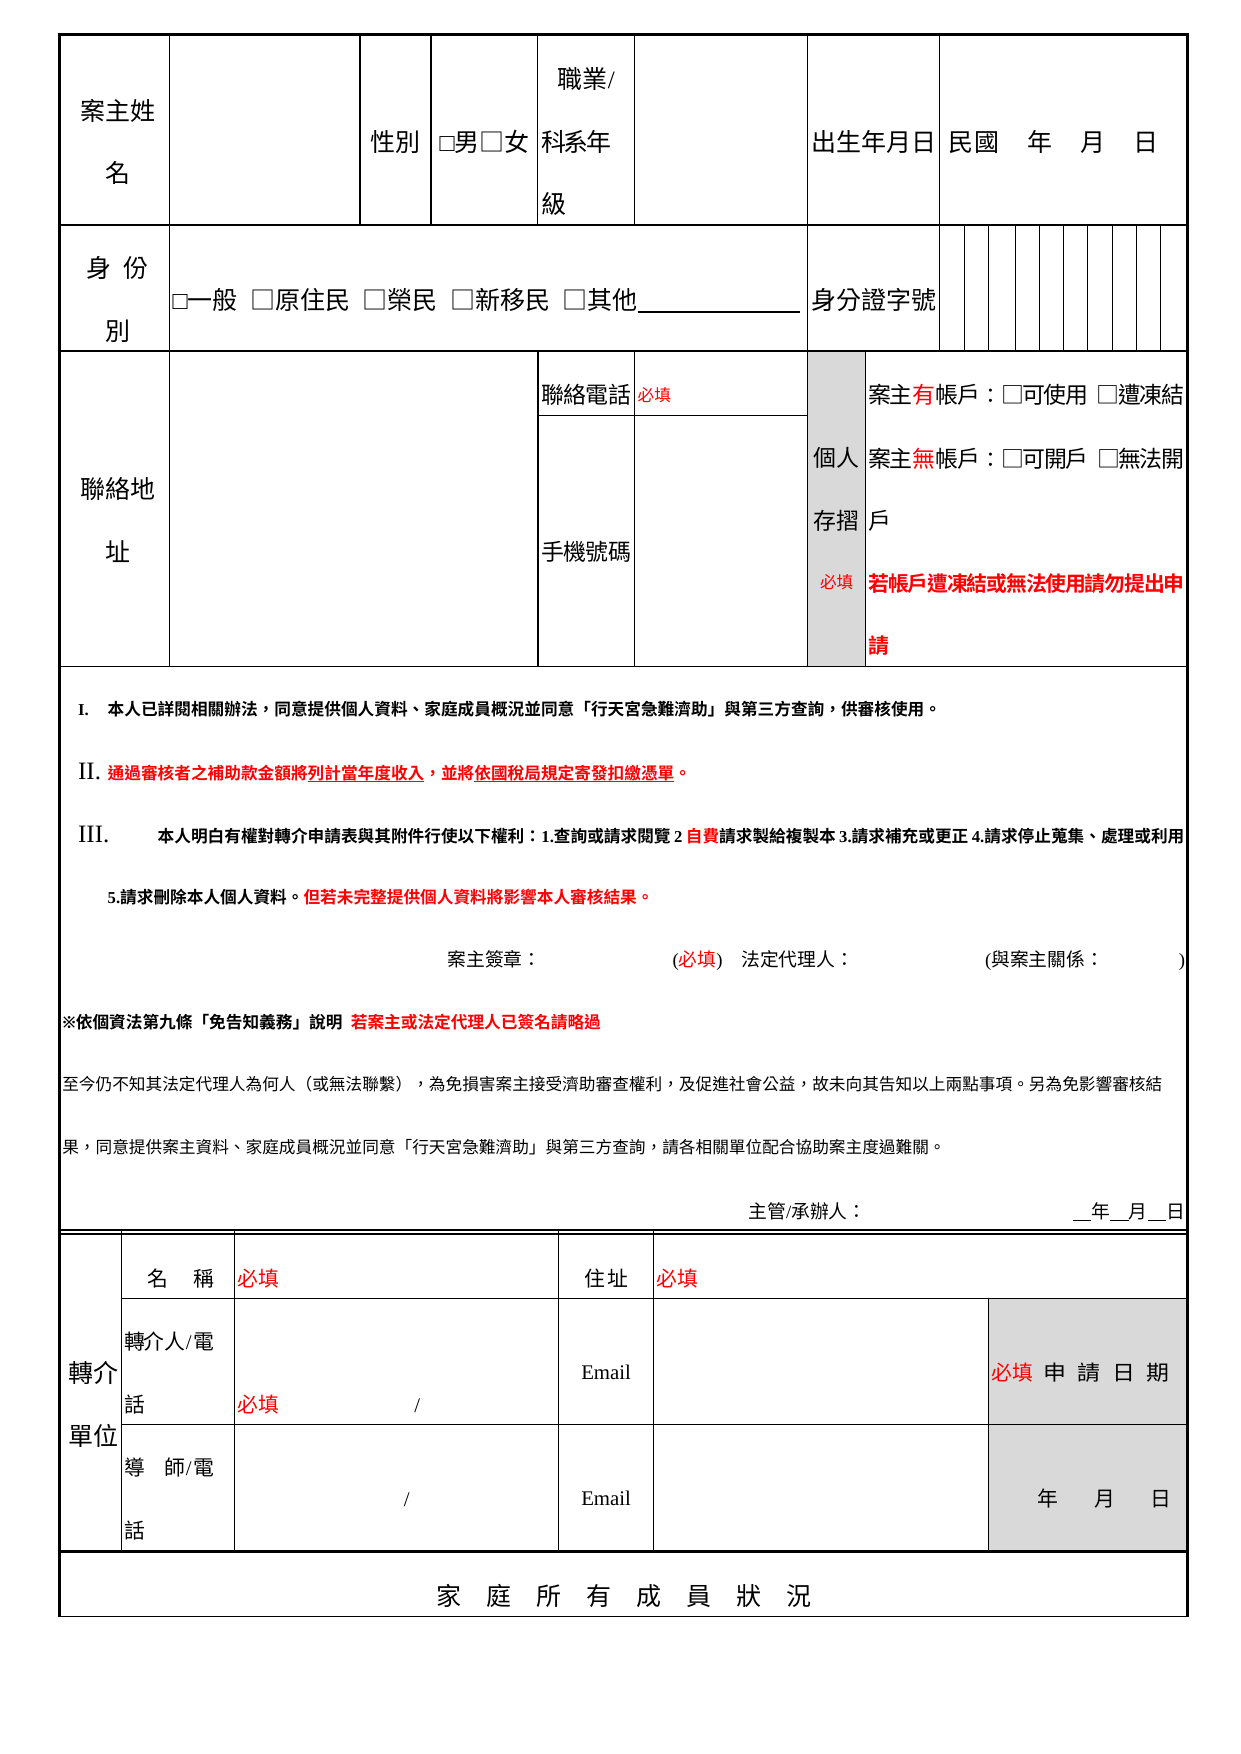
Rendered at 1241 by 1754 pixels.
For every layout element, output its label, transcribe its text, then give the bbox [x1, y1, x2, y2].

table_cell [1064, 226, 1087, 350]
table_header 出生年月日 [808, 36, 939, 224]
table_cell [989, 226, 1015, 350]
table_cell 住址 [559, 1235, 653, 1298]
table_cell [1161, 226, 1186, 350]
table_cell 身分證字號 [808, 226, 939, 350]
table_cell [1088, 226, 1112, 350]
table_cell 名 稱 [122, 1235, 234, 1298]
table_cell [635, 416, 807, 666]
table_header 職業/ 科系年級 [538, 36, 634, 224]
table_header 案主姓名 [61, 36, 169, 224]
table_cell 年 月 日 [989, 1425, 1186, 1550]
table_header 性別 [361, 36, 430, 224]
table_cell 案主無帳戶：□可開戶 □無法開戶 若帳戶遭凍結或無法使用請勿提出申請 [866, 415, 1186, 666]
table_cell [170, 352, 537, 666]
table_cell 身 份 別 [61, 226, 169, 350]
table_cell 聯絡電話 [539, 352, 634, 414]
table_cell 家 庭 所 有 成 員 狀 況 [61, 1553, 1186, 1616]
table_cell Email [559, 1299, 653, 1424]
table_header □男□女 [432, 36, 537, 224]
table_cell 轉介單位 [61, 1235, 121, 1550]
table_cell 必填 / [235, 1299, 558, 1424]
table_cell 必填 申 請 日 期 [989, 1299, 1186, 1424]
table_header 民國 年 月 日 [940, 36, 1186, 224]
table_cell 必填 [235, 1235, 558, 1298]
table_cell 本人已詳閱相關辦法，同意提供個人資料、家庭成員概況並同意「行天宮急難濟助」與第三方查詢，供審核使用。 通過審核者之補助款金額將列計當年度收入，並將依國稅局規定寄發扣繳憑單。 本人明白有權對轉介申請表與其附件行使以下權利：1.查詢或請求閱覽2自費請求製給複製本3.請求補充或更正4.請求停止蒐集、處理或利用5.請求刪除本人個人資料。但若未完整提供個人資料將影響本人審核結果。 案主簽章： (必填) 法定代理人： (與案主關係： ) ※依個資法第九條「免告知義務」說明 若案主或法定代理人已簽名請略過 至今仍不知其法定代理人為何人（或無法聯繫），為免損害案主接受濟助審查權利，及促進社會公益，故未向其告知以上兩點事項。另為免影響審核結果，同意提供案主資料、家庭成員概況並同意「行天宮急難濟助」與第三方查詢，請各相關單位配合協助案主度過難關。 主管/承辦人： 年 月 日 [61, 667, 1186, 1229]
table_cell □一般 □原住民 □榮民 □新移民 □其他 [170, 226, 807, 350]
table_cell 轉介人/電話 [122, 1299, 234, 1424]
table_cell 案主有帳戶：□可使用 □遭凍結 [866, 352, 1186, 414]
table_cell [1040, 226, 1063, 350]
table_cell 聯絡地址 [61, 352, 169, 666]
table_cell [965, 226, 988, 350]
table_cell [1113, 226, 1136, 350]
table_cell [940, 226, 964, 350]
table_header [170, 36, 359, 224]
table_cell [654, 1425, 988, 1550]
table_cell 必填 [654, 1235, 1186, 1298]
table_cell 個人 存摺 必填 [808, 352, 865, 666]
table_cell Email [559, 1425, 653, 1550]
table_cell 手機號碼 [539, 416, 634, 666]
table_cell / [235, 1425, 558, 1550]
table_cell 導 師/電話 [122, 1425, 234, 1550]
table_cell [654, 1299, 988, 1424]
table_cell [1016, 226, 1039, 350]
table_cell [1137, 226, 1160, 350]
table_header [635, 36, 807, 224]
table_cell 必填 [635, 352, 807, 414]
